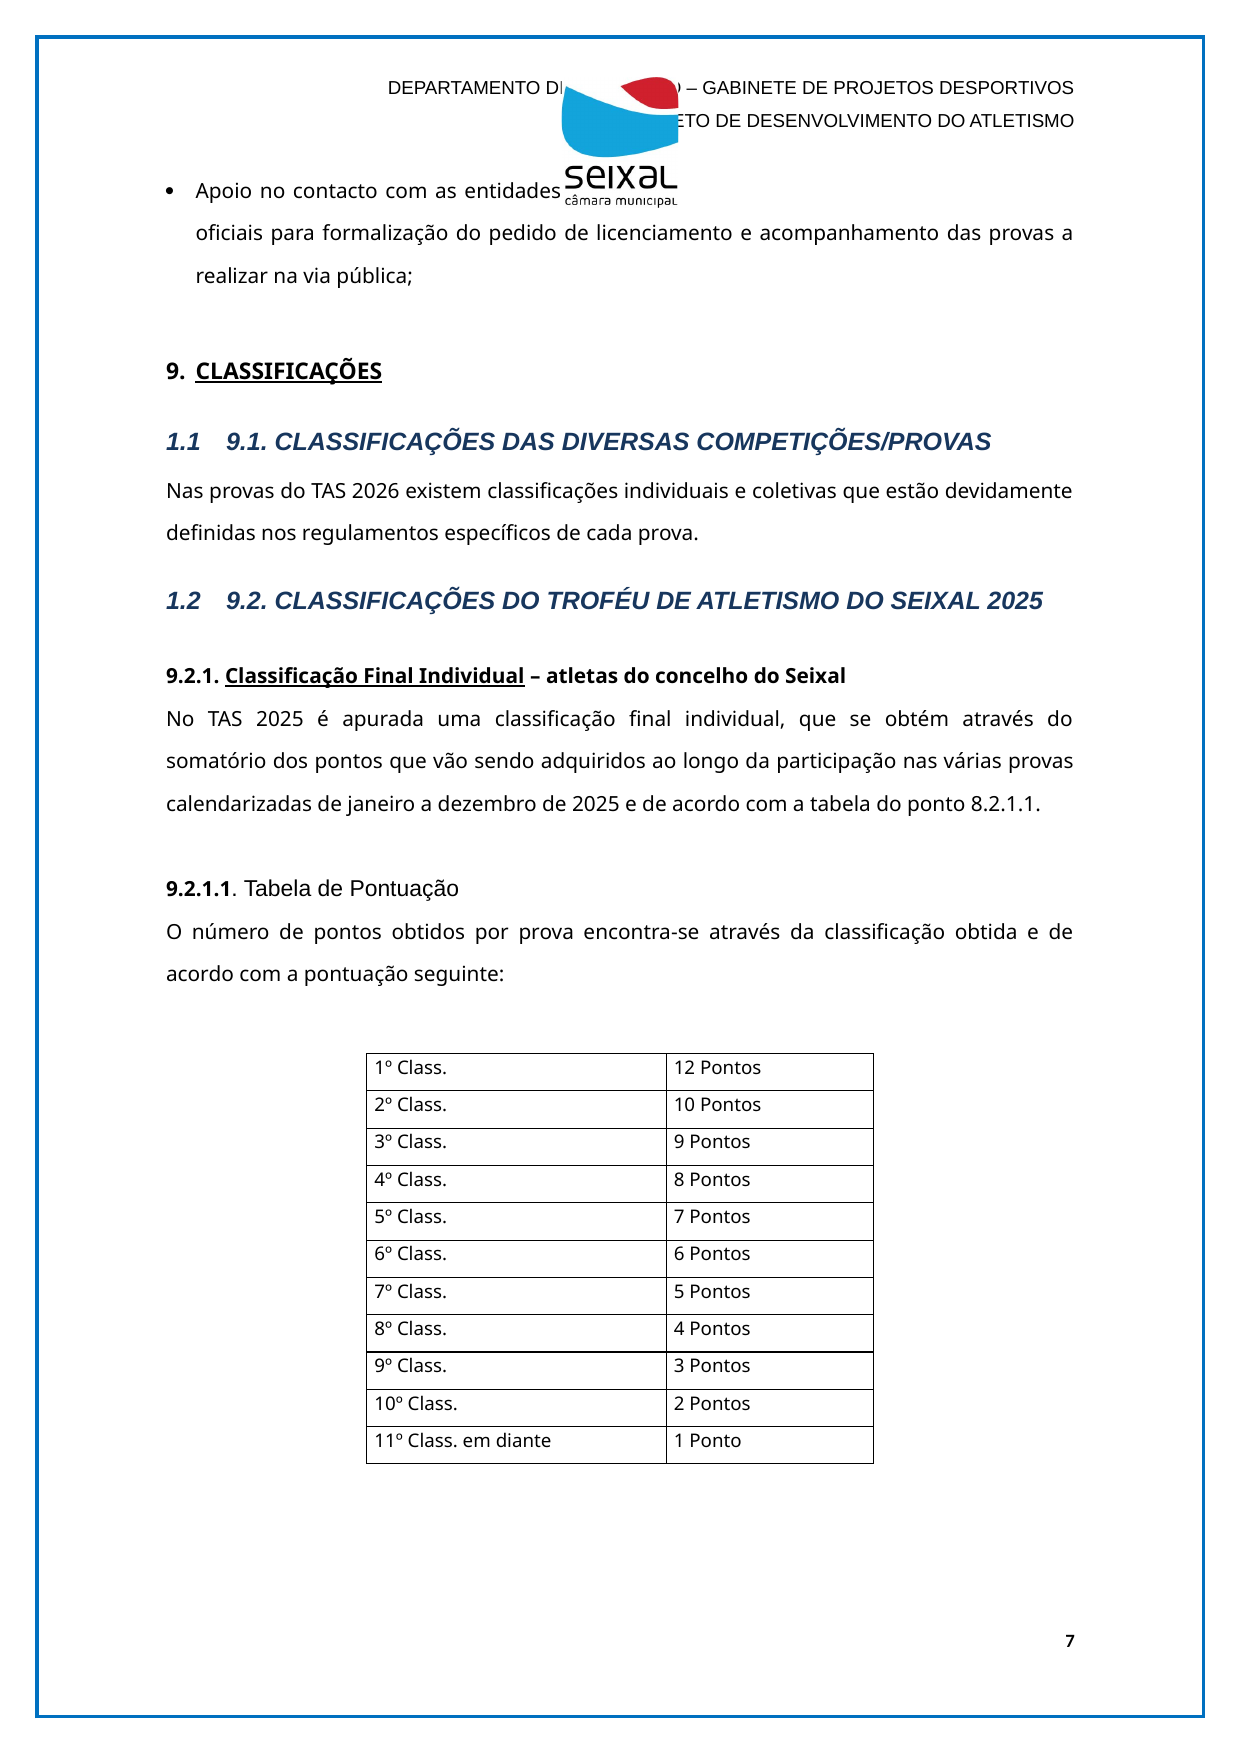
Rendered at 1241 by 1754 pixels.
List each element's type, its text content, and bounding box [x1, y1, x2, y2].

table_cell 2 Pontos [667, 1390, 873, 1426]
table_cell 2º Class. [367, 1091, 666, 1128]
table_header 12 Pontos [667, 1054, 873, 1090]
table_cell 7º Class. [367, 1278, 666, 1314]
subtitle 9.2. CLASSIFICAÇÕES DO TROFÉU DE ATLETISMO DO SEIXAL 2025 [166, 586, 1074, 615]
text No TAS 2025 é apurada uma classificação final individual, que se obtém através do somatório dos pontos que vão sendo adquiridos ao longo da participação nas várias provas calendarizadas de janeiro a dezembro de 2025 e de acordo com a tabela do ponto 8.2.1.1. [166, 704, 1074, 817]
table_cell 10º Class. [367, 1390, 666, 1426]
table_cell 6º Class. [367, 1241, 666, 1277]
table_cell 8 Pontos [667, 1166, 873, 1202]
text 9.2.1. Classificação Final Individual – atletas do concelho do Seixal [166, 661, 1074, 689]
list Apoio no contacto com as entidades oficiais para formalização do pedido de licenciamento e acompanhamento das provas a realizar na via pública; [166, 176, 1074, 289]
table_cell 9 Pontos [667, 1129, 873, 1165]
table_cell 5 Pontos [667, 1278, 873, 1314]
text 9.2.1.1. Tabela de Pontuação [166, 874, 1074, 903]
table_cell 6 Pontos [667, 1241, 873, 1277]
table_cell 4º Class. [367, 1166, 666, 1202]
text Nas provas do TAS 2026 existem classificações individuais e coletivas que estão devidamente definidas nos regulamentos específicos de cada prova. [166, 476, 1074, 547]
table_cell 1 Ponto [667, 1427, 873, 1463]
table_cell 3 Pontos [667, 1353, 873, 1389]
subtitle 9.1. CLASSIFICAÇÕES DAS DIVERSAS COMPETIÇÕES/PROVAS [166, 427, 1074, 455]
table_cell 8º Class. [367, 1315, 666, 1351]
table_header 1º Class. [367, 1054, 666, 1090]
table_cell 3º Class. [367, 1129, 666, 1165]
table_cell 4 Pontos [667, 1315, 873, 1351]
table_cell 11º Class. em diante [367, 1427, 666, 1463]
text O número de pontos obtidos por prova encontra-se através da classificação obtida e de acordo com a pontuação seguinte: [166, 917, 1074, 988]
list CLASSIFICAÇÕES [166, 355, 1074, 386]
table_cell 10 Pontos [667, 1091, 873, 1128]
table_cell 7 Pontos [667, 1203, 873, 1239]
table_cell 5º Class. [367, 1203, 666, 1239]
table_cell 9º Class. [367, 1353, 666, 1389]
